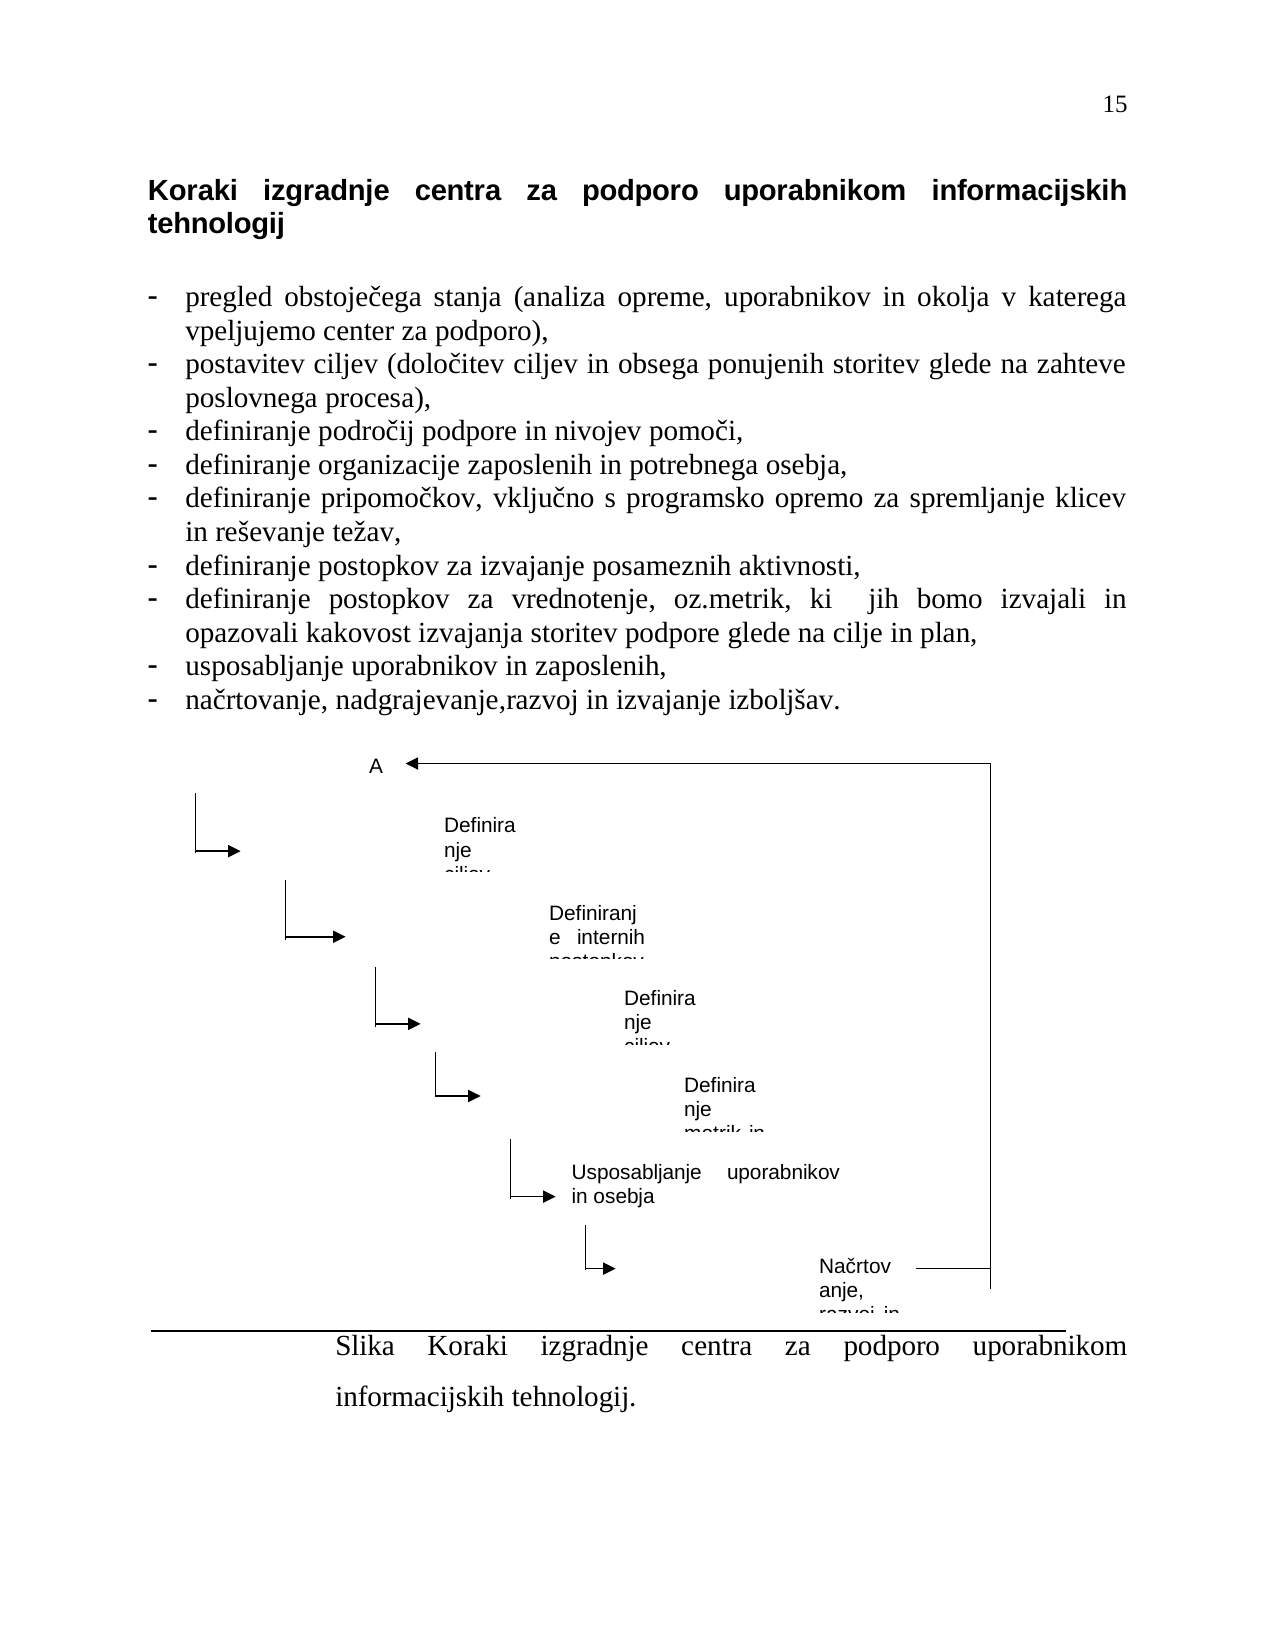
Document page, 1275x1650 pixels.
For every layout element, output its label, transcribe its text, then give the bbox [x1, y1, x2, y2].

subtitle usposabljanje uporabnikov in zaposlenih, [148, 648, 1127, 682]
subtitle Analiza stanja [181, 754, 390, 783]
subtitle Definiranje ciljev, področij podpore [256, 813, 525, 872]
subtitle Definiranje internih postopkov [361, 901, 645, 959]
text Usposabljanje uporabnikov in osebja [571, 1160, 840, 1208]
subtitle Definiranje metrik in načinov vrednotenja [496, 1073, 765, 1132]
subtitle Načrtovanje, razvoj in izvajanje izboljšav [631, 1254, 900, 1312]
subtitle definiranje postopkov za izvajanje posameznih aktivnosti, [148, 548, 1127, 581]
subtitle Definiranje ciljev, področij podpore [436, 986, 705, 1044]
subtitle Koraki izgradnje centra za podporo uporabnikom informacijskih tehnologij [148, 173, 1127, 240]
subtitle postavitev ciljev (določitev ciljev in obsega ponujenih storitev glede na zahteve poslovnega procesa), [148, 347, 1127, 414]
subtitle definiranje postopkov za vrednotenje, oz.metrik, ki jih bomo izvajali in opazovali kakovost izvajanja storitev podpore glede na cilje in plan, [148, 581, 1127, 648]
subtitle definiranje pripomočkov, vključno s programsko opremo za spremljanje klicev in reševanje težav, [148, 481, 1127, 548]
subtitle definiranje organizacije zaposlenih in potrebnega osebja, [148, 447, 1127, 481]
subtitle definiranje področij podpore in nivojev pomoči, [148, 414, 1127, 447]
subtitle pregled obstoječega stanja (analiza opreme, uporabnikov in okolja v katerega vpeljujemo center za podporo), [148, 279, 1127, 347]
subtitle Slika Koraki izgradnje centra za podporo uporabnikom informacijskih tehnologij. [148, 1329, 1127, 1413]
subtitle načrtovanje, nadgrajevanje,razvoj in izvajanje izboljšav. [148, 682, 1127, 716]
